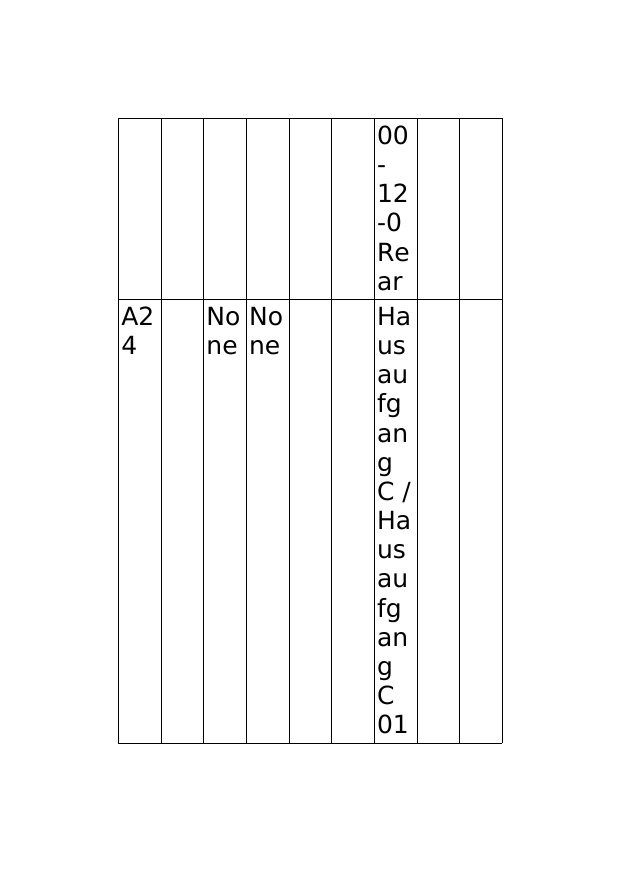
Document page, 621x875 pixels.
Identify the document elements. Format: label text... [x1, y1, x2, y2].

table_cell [119, 119, 161, 299]
table_cell None [204, 300, 246, 742]
table_cell [332, 119, 374, 299]
table_cell [460, 119, 502, 299]
table_cell [162, 119, 203, 299]
table_cell [460, 300, 502, 742]
table_cell [418, 300, 459, 742]
table_cell 00-12-0 Rear [375, 119, 417, 299]
table_cell [418, 119, 459, 299]
table_cell [162, 300, 203, 742]
table_cell [332, 300, 374, 742]
table_cell [204, 119, 246, 299]
table_cell [247, 119, 289, 299]
table_cell Hausaufgang C / Hausaufgang C 01- [375, 300, 417, 742]
table_cell None [247, 300, 289, 742]
table_cell A24 [119, 300, 161, 742]
table_cell [290, 119, 331, 299]
table_cell [290, 300, 331, 742]
